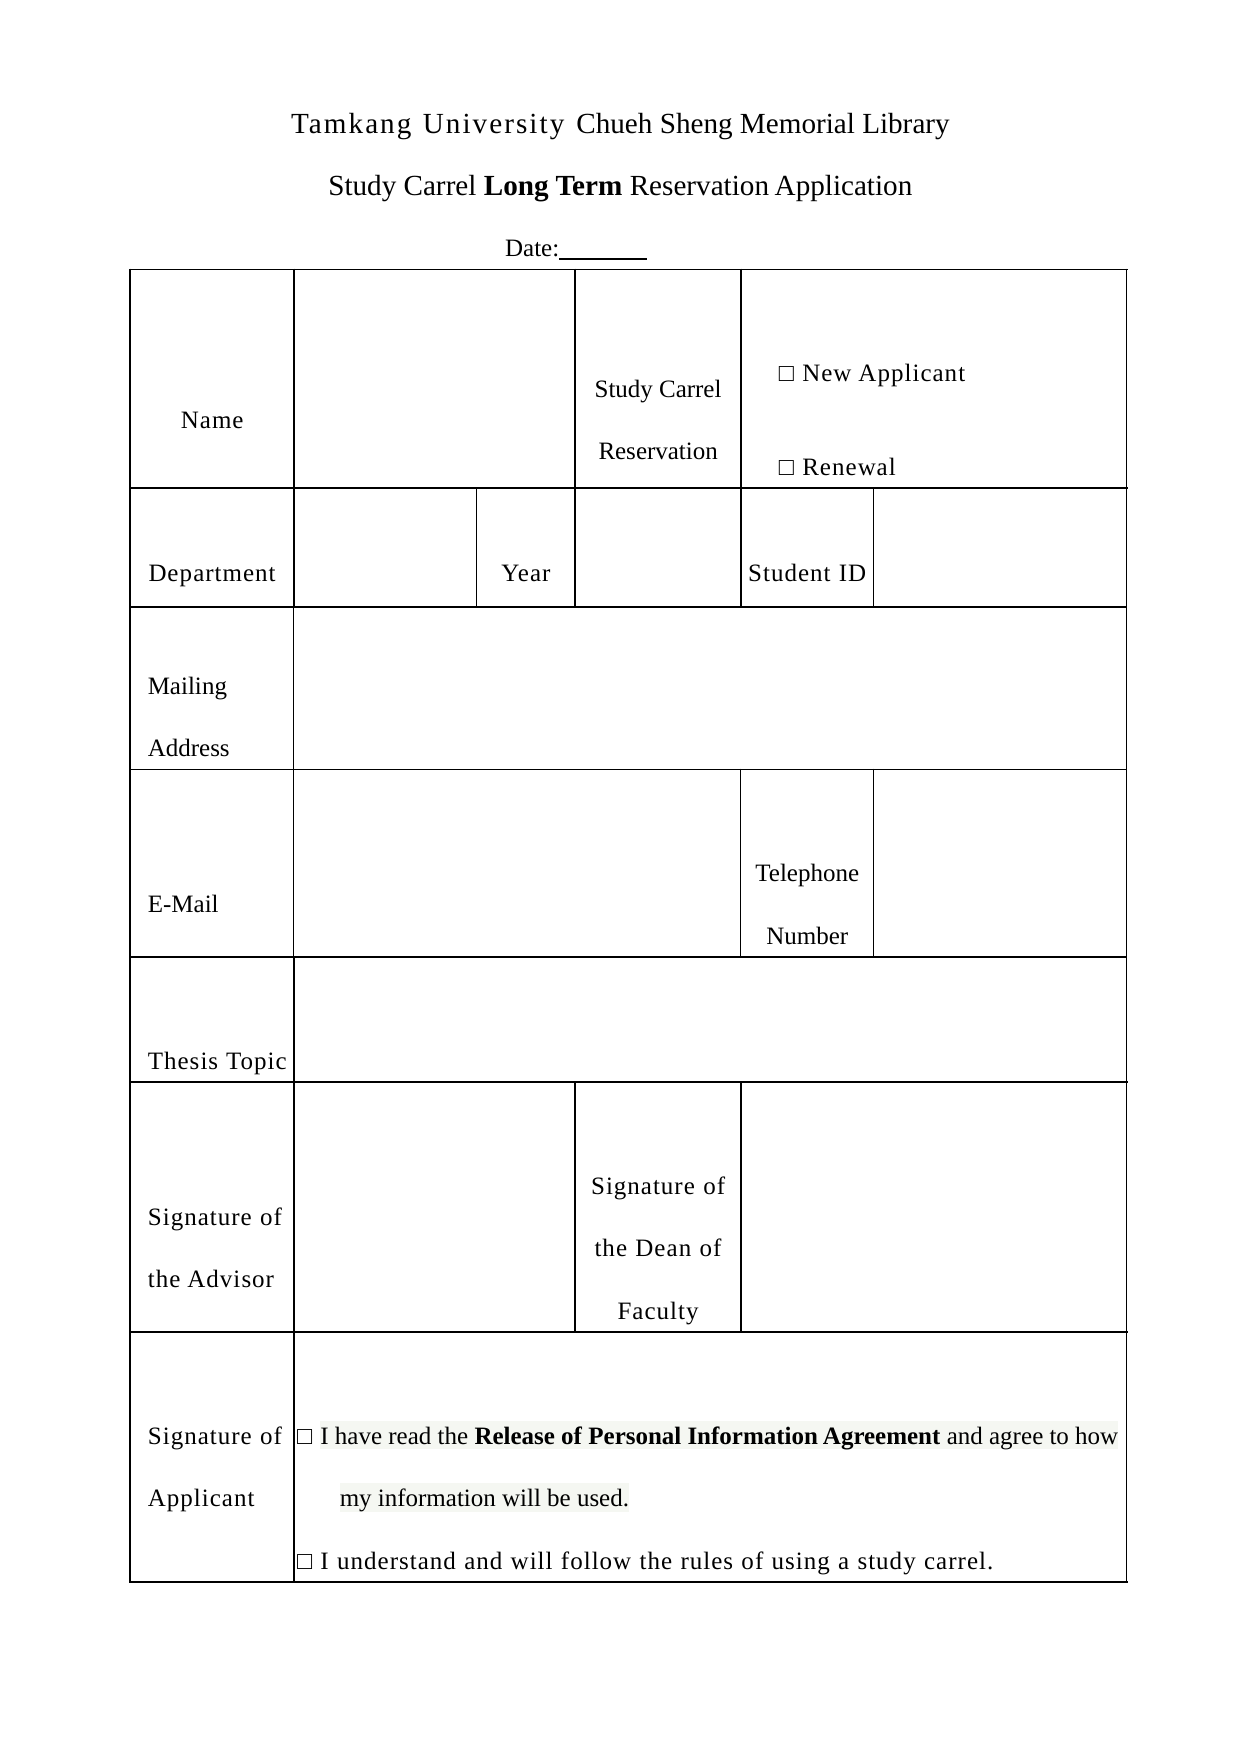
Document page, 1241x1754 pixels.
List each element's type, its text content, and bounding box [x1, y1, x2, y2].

table_cell Signature of the Advisor [131, 1083, 293, 1331]
table_cell [294, 608, 1126, 768]
table_cell [294, 770, 740, 956]
table_cell Department [131, 489, 293, 606]
table_header Study Carrel Reservation [576, 270, 740, 487]
table_cell [742, 1083, 1126, 1331]
table_cell E-Mail [131, 770, 293, 956]
text Study Carrel Long Term Reservation Application [130, 143, 1110, 206]
table_cell Student ID [742, 489, 873, 606]
table_header □ New Applicant □ Renewal [742, 270, 1126, 487]
table_header [295, 270, 574, 487]
text Tamkang University Chueh Sheng Memorial Library [130, 81, 1110, 143]
table_cell Signature of the Dean of Faculty [576, 1083, 740, 1331]
table_cell □ I have read the Release of Personal Information Agreement and agree to how my information will be used. □ I understand and will follow the rules of using a study carrel. [295, 1333, 1126, 1581]
table_cell Year [477, 489, 574, 606]
table_cell [874, 489, 1126, 606]
table_header Name [131, 270, 293, 487]
table_cell [576, 489, 740, 606]
table_cell [295, 489, 476, 606]
table_cell Telephone Number [741, 770, 873, 956]
table_cell Thesis Topic [131, 958, 293, 1081]
table_cell [295, 958, 1126, 1081]
table_cell [295, 1083, 574, 1331]
text Date: [130, 206, 1110, 268]
table_cell [874, 770, 1126, 956]
table_cell Signature of Applicant [131, 1333, 293, 1581]
table_cell Mailing Address [131, 608, 293, 768]
